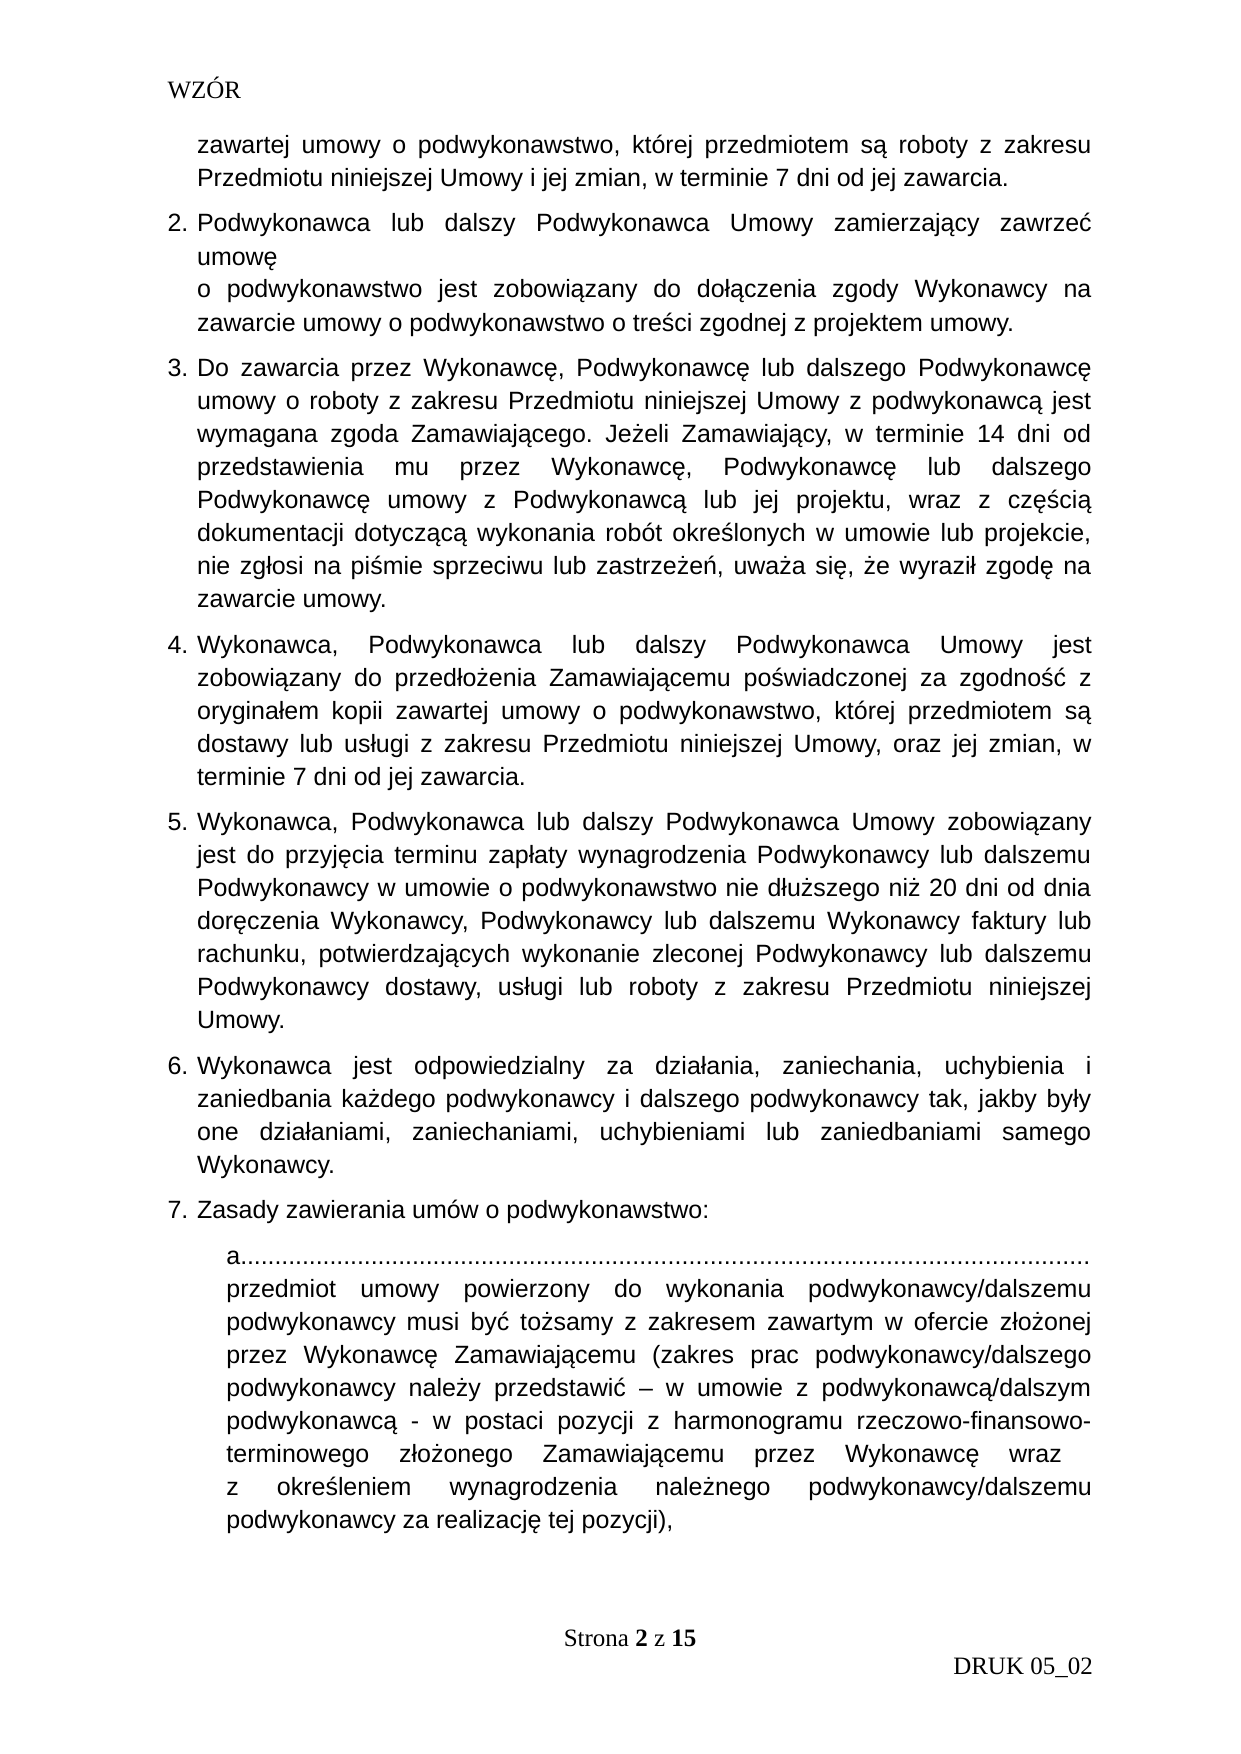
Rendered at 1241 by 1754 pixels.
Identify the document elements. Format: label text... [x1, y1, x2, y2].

list Zasady zawierania umów o podwykonawstwo: [167, 1196, 1092, 1224]
list przedmiot umowy powierzony do wykonania podwykonawcy/dalszemu podwykonawcy musi być tożsamy z zakresem zawartym w ofercie złożonej przez Wykonawcę Zamawiającemu (zakres prac podwykonawcy/dalszego podwykonawcy należy przedstawić – w umowie z podwykonawcą/dalszym podwykonawcą - w postaci pozycji z harmonogramu rzeczowo-finansowo-terminowego złożonego Zamawiającemu przez Wykonawcę wraz z określeniem wynagrodzenia należnego podwykonawcy/dalszemu podwykonawcy za realizację tej pozycji), [226, 1241, 1092, 1534]
list zawartej umowy o podwykonawstwo, której przedmiotem są roboty z zakresu Przedmiotu niniejszej Umowy i jej zmian, w terminie 7 dni od jej zawarcia. [167, 130, 1092, 192]
list Podwykonawca lub dalszy Podwykonawca Umowy zamierzający zawrzeć umowę o podwykonawstwo jest zobowiązany do dołączenia zgody Wykonawcy na zawarcie umowy o podwykonawstwo o treści zgodnej z projektem umowy. [167, 208, 1092, 336]
list Wykonawca, Podwykonawca lub dalszy Podwykonawca Umowy jest zobowiązany do przedłożenia Zamawiającemu poświadczonej za zgodność z oryginałem kopii zawartej umowy o podwykonawstwo, której przedmiotem są dostawy lub usługi z zakresu Przedmiotu niniejszej Umowy, oraz jej zmian, w terminie 7 dni od jej zawarcia. [167, 630, 1092, 791]
list Do zawarcia przez Wykonawcę, Podwykonawcę lub dalszego Podwykonawcę umowy o roboty z zakresu Przedmiotu niniejszej Umowy z podwykonawcą jest wymagana zgoda Zamawiającego. Jeżeli Zamawiający, w terminie 14 dni od przedstawienia mu przez Wykonawcę, Podwykonawcę lub dalszego Podwykonawcę umowy z Podwykonawcą lub jej projektu, wraz z częścią dokumentacji dotyczącą wykonania robót określonych w umowie lub projekcie, nie zgłosi na piśmie sprzeciwu lub zastrzeżeń, uważa się, że wyraził zgodę na zawarcie umowy. [167, 353, 1092, 613]
list Wykonawca, Podwykonawca lub dalszy Podwykonawca Umowy zobowiązany jest do przyjęcia terminu zapłaty wynagrodzenia Podwykonawcy lub dalszemu Podwykonawcy w umowie o podwykonawstwo nie dłuższego niż 20 dni od dnia doręczenia Wykonawcy, Podwykonawcy lub dalszemu Wykonawcy faktury lub rachunku, potwierdzających wykonanie zleconej Podwykonawcy lub dalszemu Podwykonawcy dostawy, usługi lub roboty z zakresu Przedmiotu niniejszej Umowy. [167, 807, 1092, 1034]
list Wykonawca jest odpowiedzialny za działania, zaniechania, uchybienia i zaniedbania każdego podwykonawcy i dalszego podwykonawcy tak, jakby były one działaniami, zaniechaniami, uchybieniami lub zaniedbaniami samego Wykonawcy. [167, 1051, 1092, 1179]
